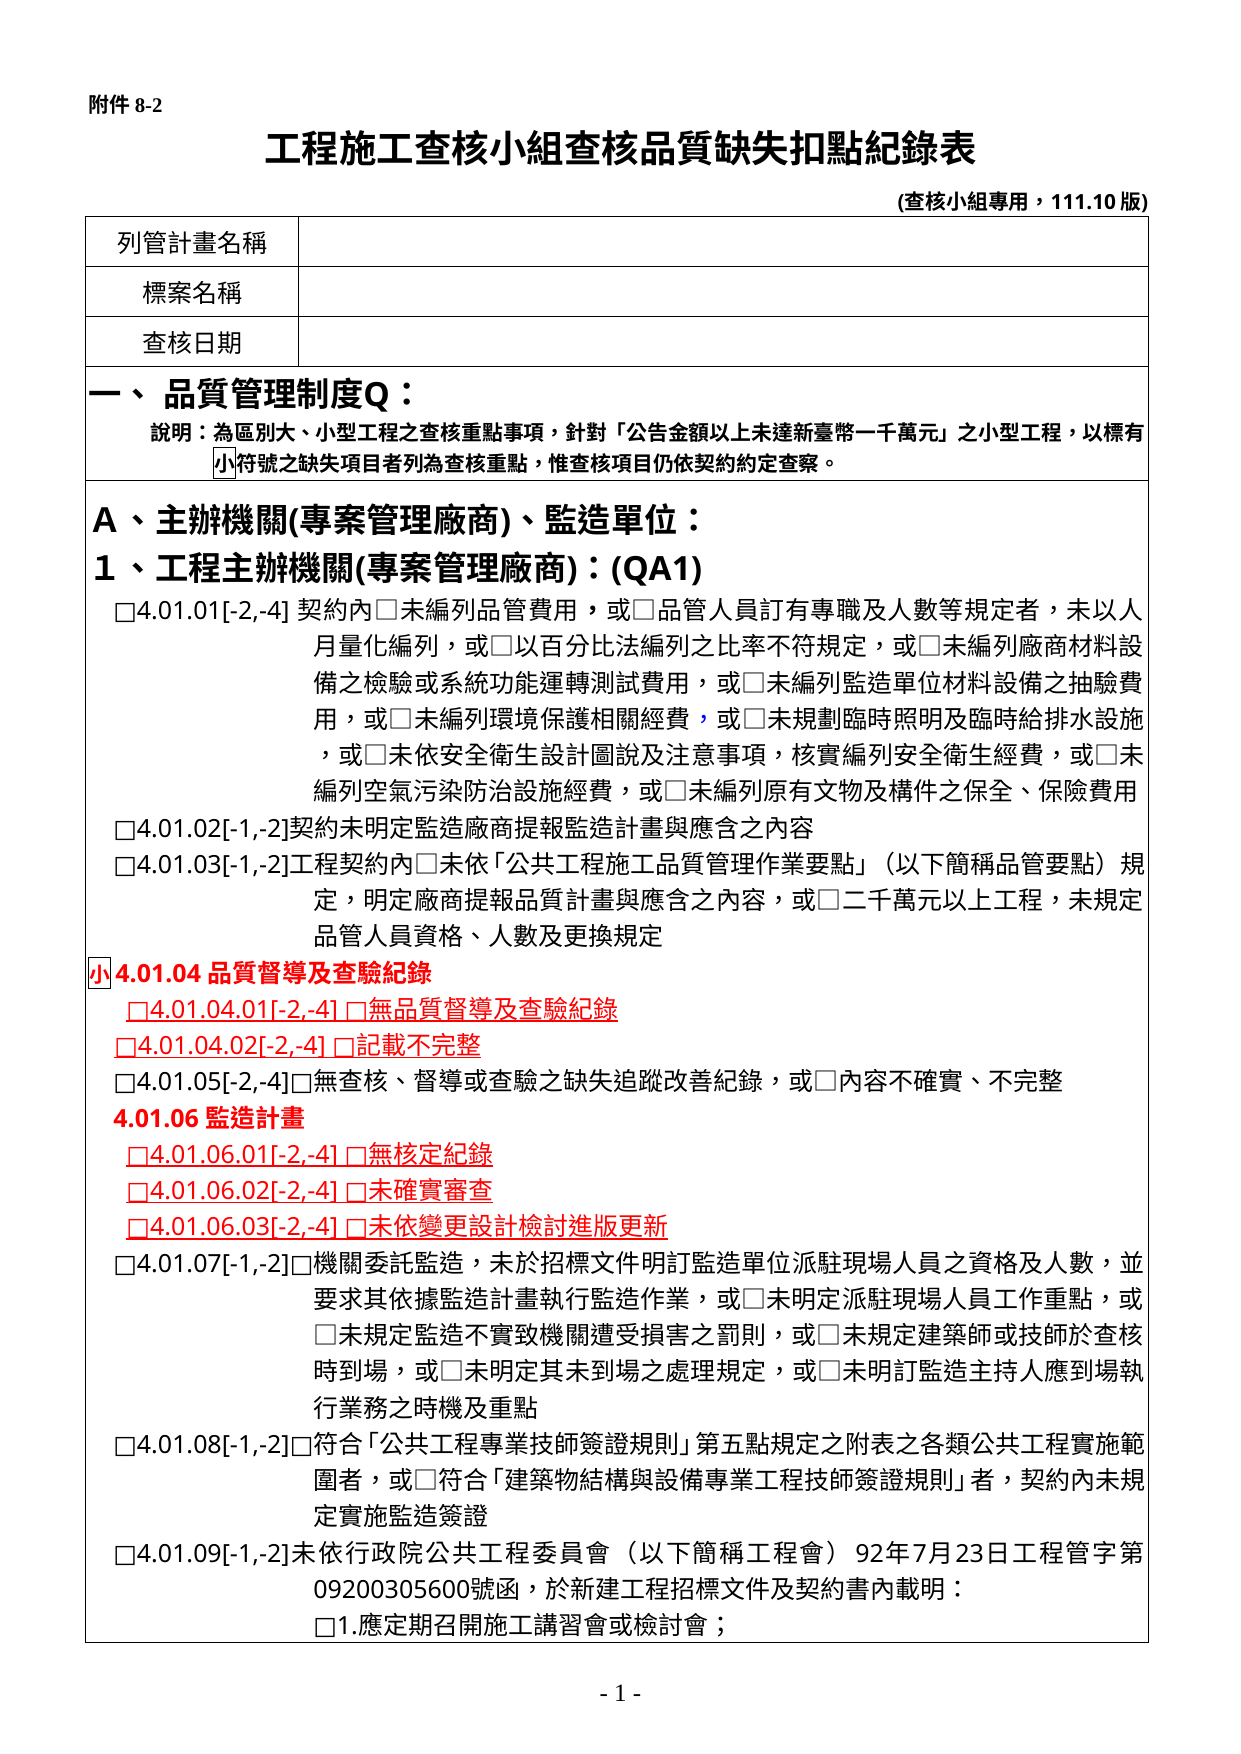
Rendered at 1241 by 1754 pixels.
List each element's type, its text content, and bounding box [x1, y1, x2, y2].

text (查核小組專用，111.10版) [0, 186, 1148, 216]
table_cell 標案名稱 [86, 267, 298, 316]
table_cell 品質管理制度Q： 說明：為區別大、小型工程之查核重點事項，針對「公告金額以上未達新臺幣一千萬元」之小型工程，以標有小符號之缺失項目者列為查核重點，惟查核項目仍依契約約定查察。 [86, 367, 1148, 480]
table_cell [299, 317, 1148, 366]
table_header [299, 217, 1148, 266]
table_cell 查核日期 [86, 317, 298, 366]
table_cell [299, 267, 1148, 316]
table_header 列管計畫名稱 [86, 217, 298, 266]
text 工程施工查核小組查核品質缺失扣點紀錄表 [89, 119, 1152, 173]
text 附件8-2 [89, 89, 1152, 119]
table_cell Ａ、主辦機關(專案管理廠商)、監造單位： １、工程主辦機關(專案管理廠商)：(QA1) □4.01.01[-2,-4] 契約內□未編列品管費用，或□品管人員訂有專職及人數等規定者，未以人月量化編列，或□以百分比法編列之比率不符規定，或□未編列廠商材料設備之檢驗或系統功能運轉測試費用，或□未編列監造單位材料設備之抽驗費用，或□未編列環境保護相關經費，或□未規劃臨時照明及臨時給排水設施，或□未依安全衛生設計圖說及注意事項，核實編列安全衛生經費，或□未編列空氣污染防治設施經費，或□未編列原有文物及構件之保全、保險費用 □4.01.02[-1,-2]契約未明定監造廠商提報監造計畫與應含之內容 □4.01.03[-1,-2]工程契約內□未依「公共工程施工品質管理作業要點」（以下簡稱品管要點）規定，明定廠商提報品質計畫與應含之內容，或□二千萬元以上工程，未規定品管人員資格、人數及更換規定 小4.01.04 品質督導及查驗紀錄 □4.01.04.01[-2,-4] □無品質督導及查驗紀錄 □4.01.04.02[-2,-4] □記載不完整 □4.01.05[-2,-4]□無查核、督導或查驗之缺失追蹤改善紀錄，或□內容不確實、不完整 4.01.06 監造計畫 □4.01.06.01[-2,-4] □無核定紀錄 □4.01.06.02[-2,-4] □未確實審查 □4.01.06.03[-2,-4] □未依變更設計檢討進版更新 □4.01.07[-1,-2]□機關委託監造，未於招標文件明訂監造單位派駐現場人員之資格及人數，並要求其依據監造計畫執行監造作業，或□未明定派駐現場人員工作重點，或□未規定監造不實致機關遭受損害之罰則，或□未規定建築師或技師於查核時到場，或□未明定其未到場之處理規定，或□未明訂監造主持人應到場執行業務之時機及重點 □4.01.08[-1,-2]□符合「公共工程專業技師簽證規則」第五點規定之附表之各類公共工程實施範圍者，或□符合「建築物結構與設備專業工程技師簽證規則」者，契約內未規定實施監造簽證 □4.01.09[-1,-2]未依行政院公共工程委員會（以下簡稱工程會）92年7月23日工程管字第09200305600號函，於新建工程招標文件及契約書內載明： □1.應定期召開施工講習會或檢討會； [86, 481, 1148, 1642]
